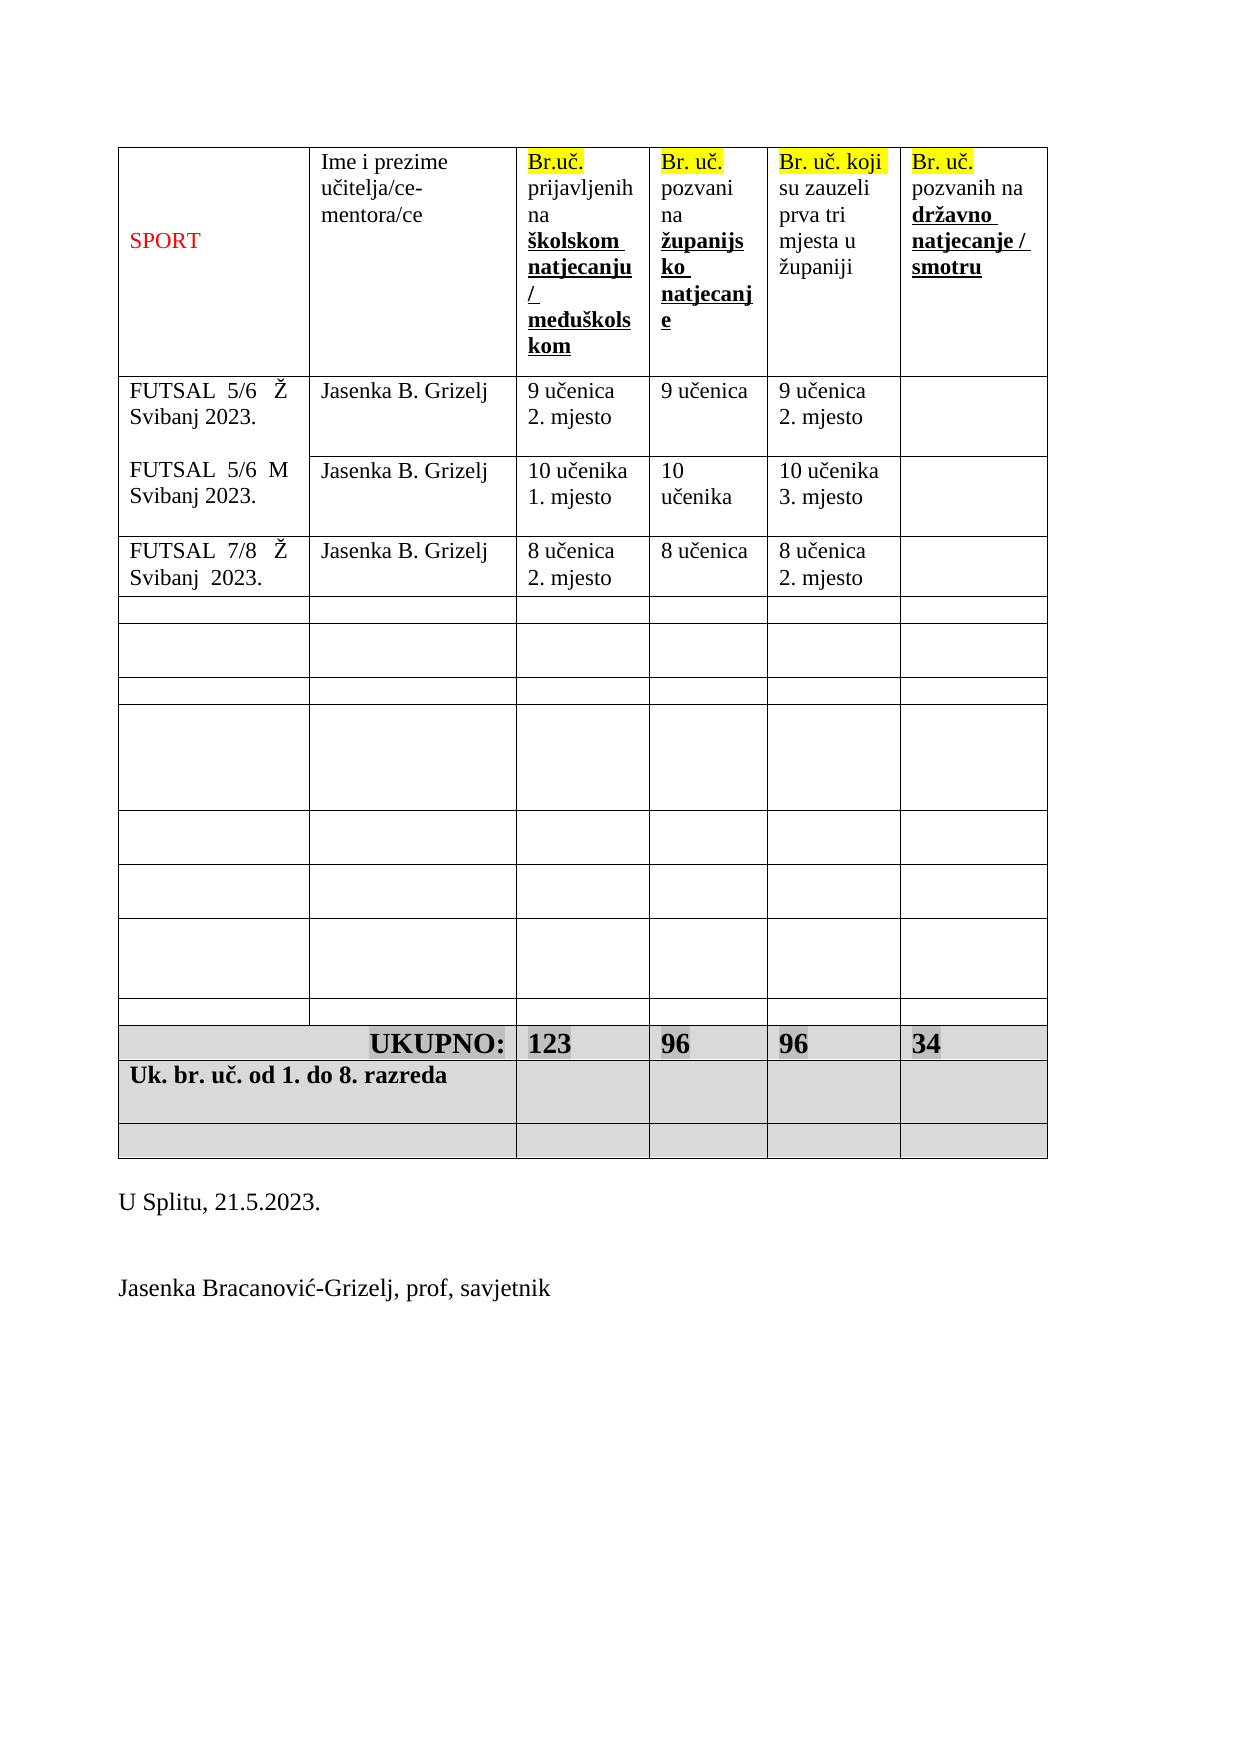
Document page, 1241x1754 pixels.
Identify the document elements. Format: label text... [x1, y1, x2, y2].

table_cell [310, 865, 516, 917]
table_cell 8 učenica 2. mjesto [517, 537, 649, 596]
table_cell [650, 811, 767, 864]
table_cell [650, 678, 767, 704]
table_cell [901, 999, 1047, 1025]
table_cell [768, 919, 900, 997]
table_cell 9 učenica 2. mjesto [768, 377, 900, 456]
table_cell [119, 811, 309, 864]
table_cell 8 učenica 2. mjesto [768, 537, 900, 596]
table_cell [119, 999, 309, 1025]
table_cell [119, 865, 309, 917]
table_cell [310, 919, 516, 997]
table_cell [768, 705, 900, 810]
table_cell [310, 705, 516, 810]
table_cell [517, 865, 649, 917]
table_cell [768, 999, 900, 1025]
table_cell 10 učenika [650, 457, 767, 536]
table_cell [650, 1124, 767, 1157]
table_cell [768, 865, 900, 917]
table_cell [901, 678, 1047, 704]
table_cell [650, 919, 767, 997]
table_cell [768, 678, 900, 704]
table_header SPORT [119, 148, 309, 376]
table_cell [310, 678, 516, 704]
table_cell [119, 678, 309, 704]
table_cell [650, 597, 767, 623]
table_cell [768, 811, 900, 864]
table_cell [901, 624, 1047, 677]
table_cell 9 učenica [650, 377, 767, 456]
table_cell [768, 1061, 900, 1123]
table_header Br. uč. pozvani na županijsko natjecanje [650, 148, 767, 376]
table_cell 96 [650, 1026, 767, 1059]
table_cell [768, 624, 900, 677]
table_cell [517, 811, 649, 864]
table_cell [310, 624, 516, 677]
table_cell [517, 999, 649, 1025]
table_cell 123 [517, 1026, 649, 1059]
table_cell [517, 1061, 649, 1123]
table_cell [310, 999, 516, 1025]
table_cell [517, 624, 649, 677]
table_cell 96 [768, 1026, 900, 1059]
table_cell [768, 1124, 900, 1157]
table_cell UKUPNO: [119, 1026, 516, 1059]
table_cell [119, 1124, 516, 1157]
table_cell 9 učenica 2. mjesto [517, 377, 649, 456]
table_cell [119, 597, 309, 623]
table_cell [901, 919, 1047, 997]
table_cell [650, 624, 767, 677]
table_cell 8 učenica [650, 537, 767, 596]
text U Splitu, 21.5.2023. [118, 1187, 1122, 1216]
table_cell FUTSAL 5/6 Ž Svibanj 2023. FUTSAL 5/6 M Svibanj 2023. [119, 377, 309, 536]
table_cell [901, 811, 1047, 864]
table_cell Uk. br. uč. od 1. do 8. razreda [119, 1061, 516, 1123]
table_cell [119, 705, 309, 810]
table_cell [901, 537, 1047, 596]
table_cell [650, 1061, 767, 1123]
table_cell [901, 377, 1047, 456]
table_cell [310, 597, 516, 623]
table_cell Jasenka B. Grizelj [310, 457, 516, 536]
table_header Br. uč. pozvanih na državno natjecanje / smotru [901, 148, 1047, 376]
table_cell [517, 705, 649, 810]
table_cell [901, 457, 1047, 536]
table_header Br. uč. koji su zauzeli prva tri mjesta u županiji [768, 148, 900, 376]
table_cell 34 [901, 1026, 1047, 1059]
table_cell [119, 919, 309, 997]
table_cell Jasenka B. Grizelj [310, 377, 516, 456]
table_cell [768, 597, 900, 623]
table_cell [119, 624, 309, 677]
table_cell [517, 597, 649, 623]
table_cell Jasenka B. Grizelj [310, 537, 516, 596]
table_cell 10 učenika 3. mjesto [768, 457, 900, 536]
table_header Br.uč. prijavljenih na školskom natjecanju/ međuškolskom [517, 148, 649, 376]
text Jasenka Bracanović-Grizelj, prof, savjetnik [118, 1273, 1122, 1302]
table_cell [650, 999, 767, 1025]
table_cell [901, 1061, 1047, 1123]
table_cell [901, 865, 1047, 917]
table_cell [650, 705, 767, 810]
table_cell 10 učenika 1. mjesto [517, 457, 649, 536]
table_cell [310, 811, 516, 864]
table_cell [650, 865, 767, 917]
table_cell [901, 597, 1047, 623]
table_cell [517, 1124, 649, 1157]
table_cell [901, 1124, 1047, 1157]
table_cell [517, 678, 649, 704]
table_header Ime i prezime učitelja/ce- mentora/ce [310, 148, 516, 376]
table_cell [517, 919, 649, 997]
table_cell [901, 705, 1047, 810]
table_cell FUTSAL 7/8 Ž Svibanj 2023. [119, 537, 309, 596]
